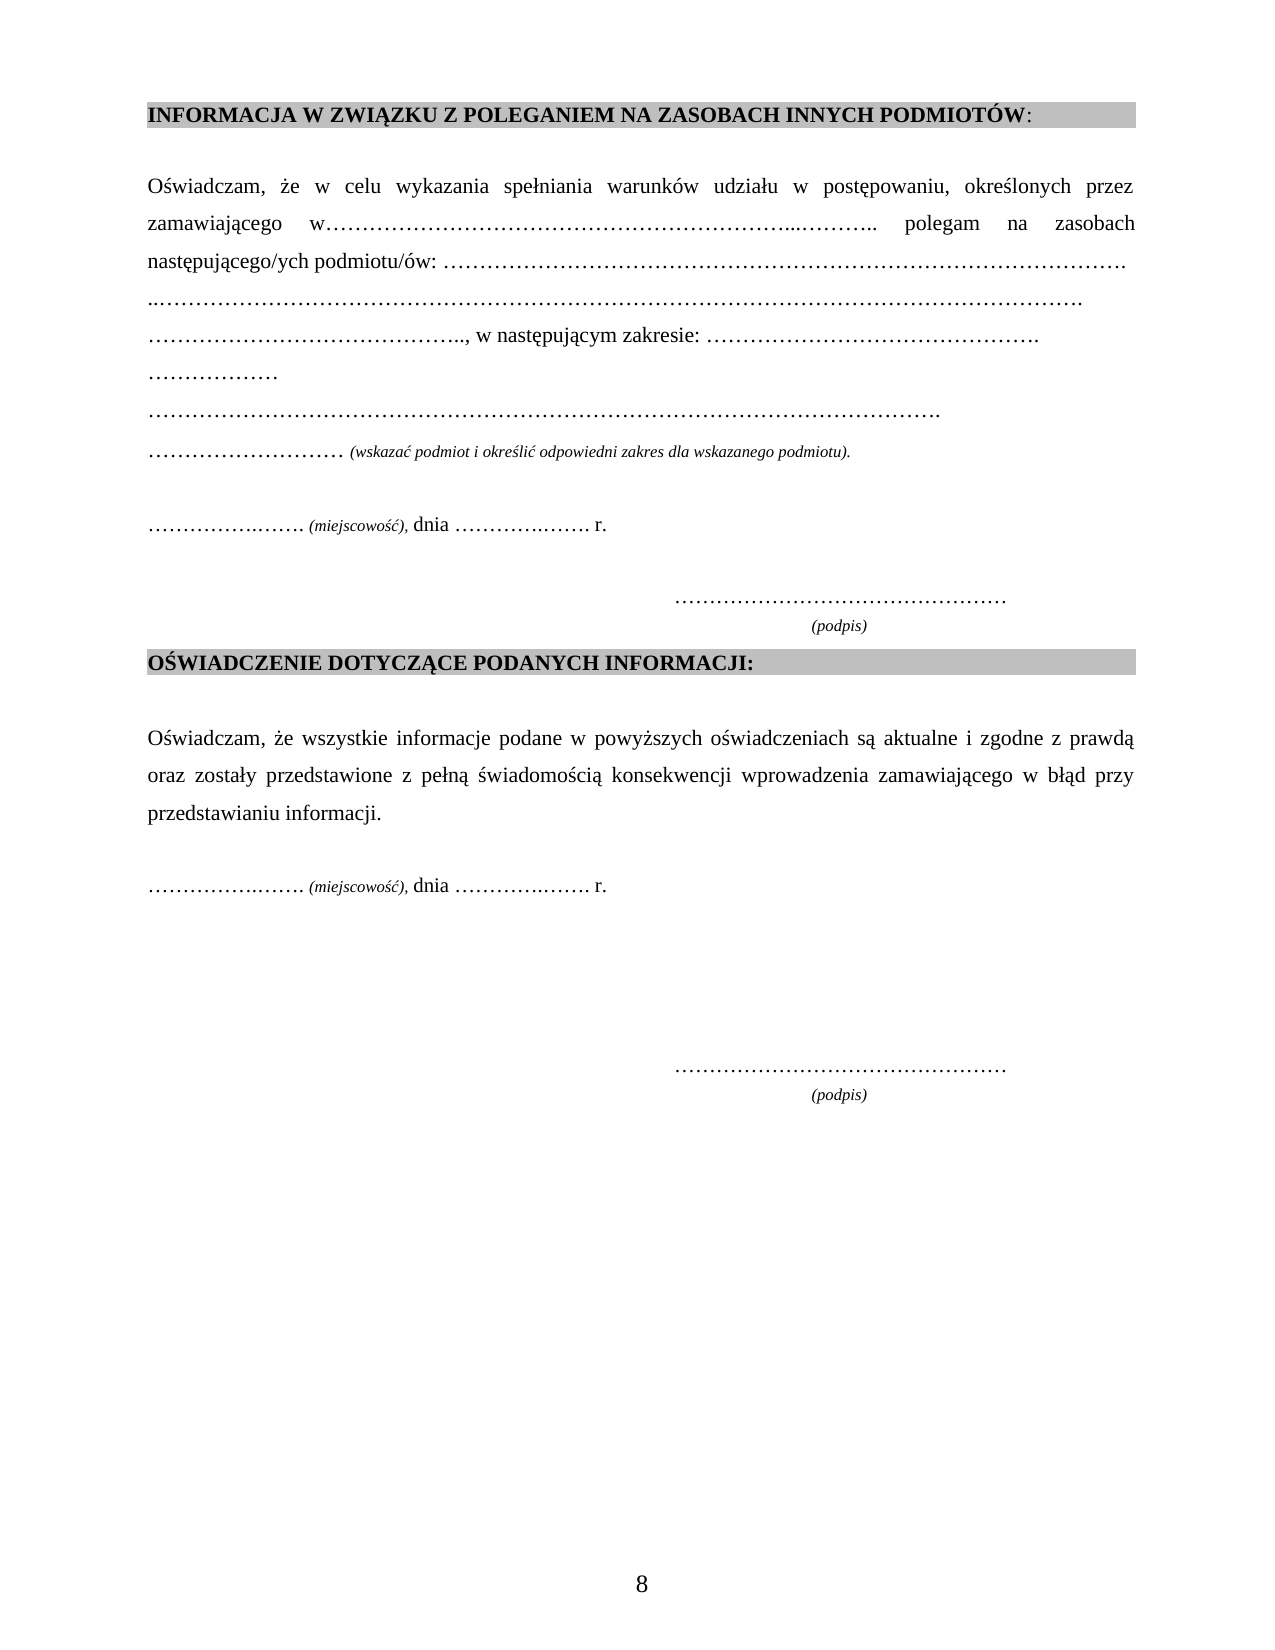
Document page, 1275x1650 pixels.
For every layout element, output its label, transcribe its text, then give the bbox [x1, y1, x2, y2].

text Oświadczam, że wszystkie informacje podane w powyższych oświadczeniach są aktualne i zgodne z prawdą oraz zostały przedstawione z pełną świadomością konsekwencji wprowadzenia zamawiającego w błąd przy przedstawianiu informacji. [147, 725, 1135, 825]
text ………………………………………………………………………………………………. [147, 397, 1135, 422]
text …………………………………….., w następującym zakresie: ………………………………………. [147, 322, 1135, 347]
text ……………… [147, 359, 1135, 384]
text ………………………………………… [674, 1053, 1136, 1077]
text …………….……. (miejscowość), dnia ………….……. r. [147, 873, 1136, 897]
text (podpis) [544, 616, 1136, 635]
text ……………………… (wskazać podmiot i określić odpowiedni zakres dla wskazanego podmiotu). [147, 437, 1136, 463]
text INFORMACJA W ZWIĄZKU Z POLEGANIEM NA ZASOBACH INNYCH PODMIOTÓW: [147, 102, 1136, 128]
text Oświadczam, że w celu wykazania spełniania warunków udziału w postępowaniu, określonych przez zamawiającego w………………………………………………………...……….. polegam na zasobach następującego/ych podmiotu/ów: …………………………………………………………………………………. [147, 173, 1135, 273]
text (podpis) [544, 1085, 1136, 1104]
text …………….……. (miejscowość), dnia ………….……. r. [147, 512, 1136, 536]
text ………………………………………… [674, 584, 1136, 608]
text OŚWIADCZENIE DOTYCZĄCE PODANYCH INFORMACJI: [147, 649, 1136, 675]
text ..………………………………………………………………………………………………………………. [147, 285, 1135, 310]
